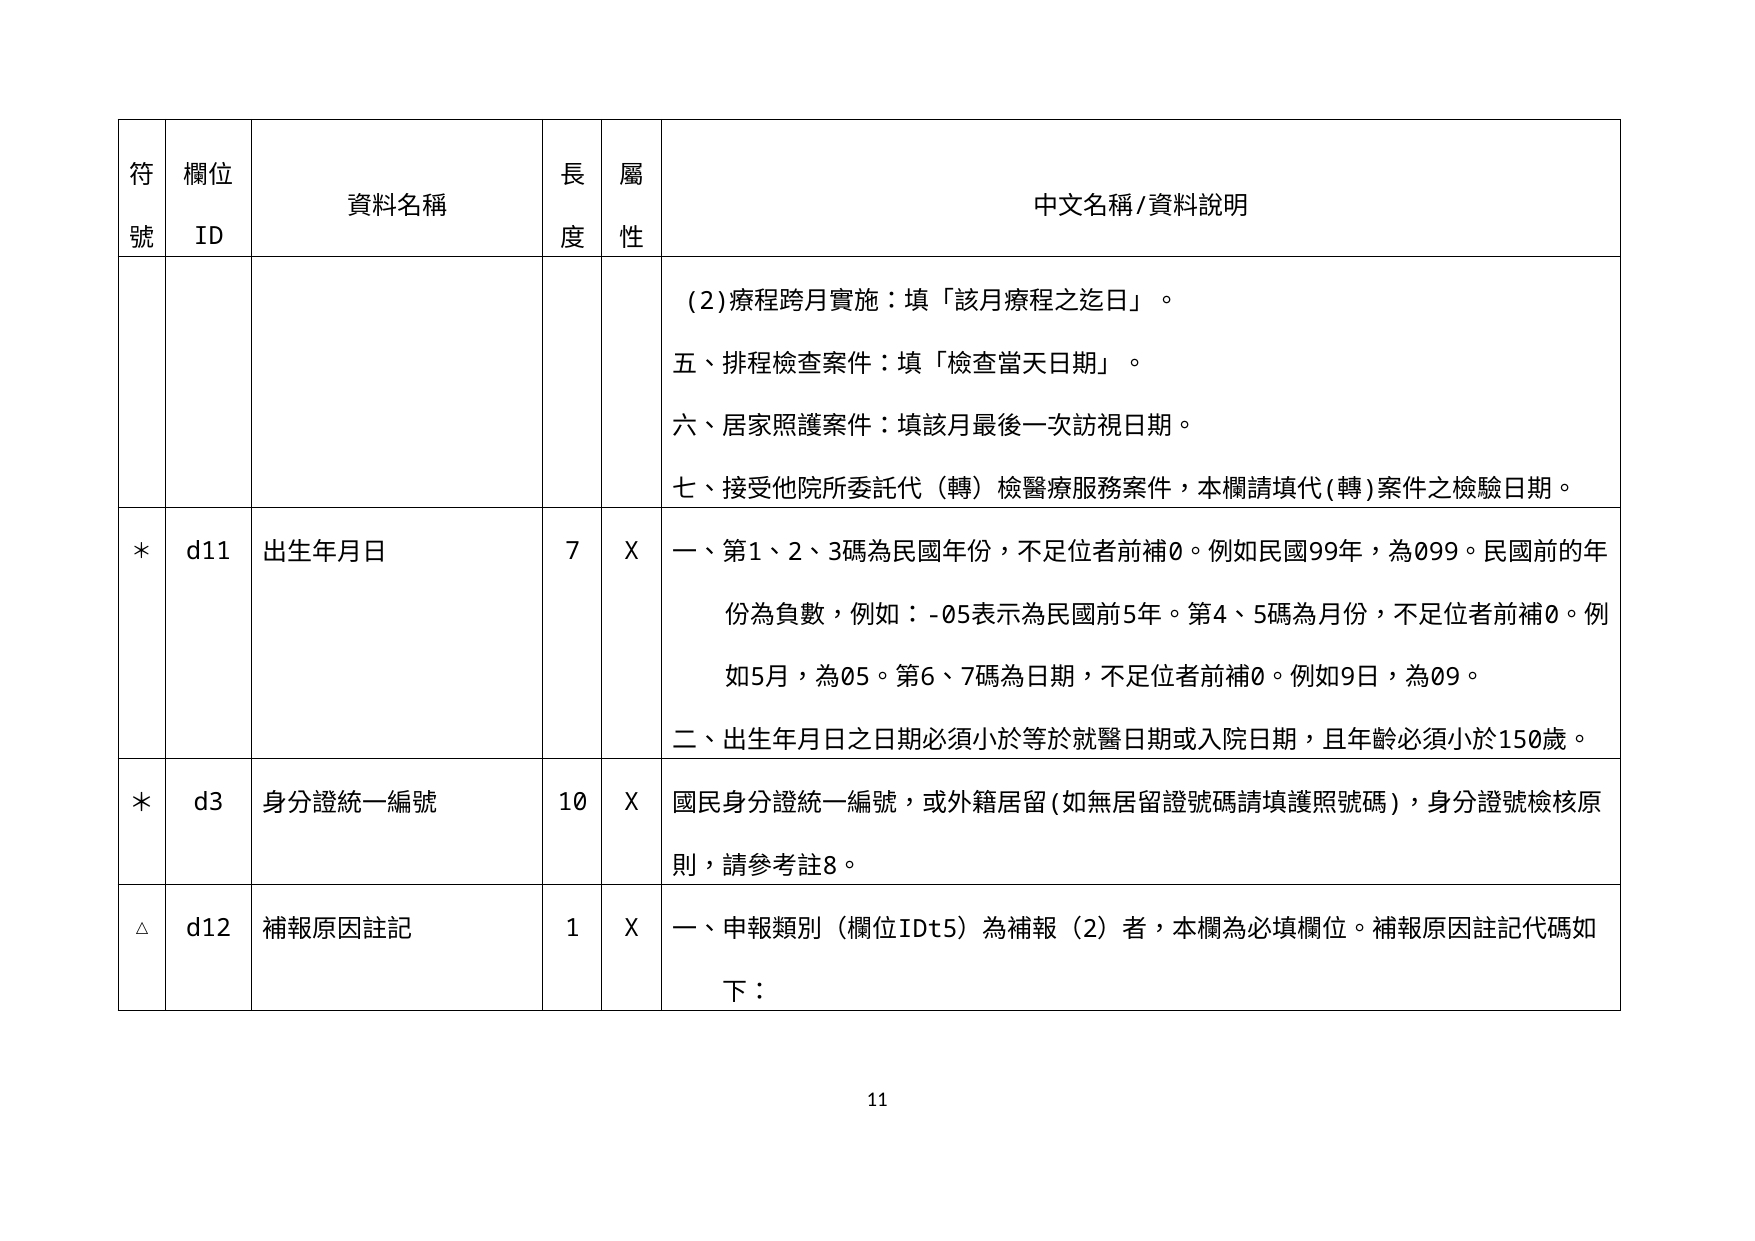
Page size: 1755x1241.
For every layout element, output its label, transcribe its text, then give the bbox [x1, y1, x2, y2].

table_cell [166, 257, 251, 507]
table_cell 一、申報類別（欄位IDt5）為補報（2）者，本欄為必填欄位。補報原因註記代碼如下： [662, 885, 1620, 1010]
table_cell 補報原因註記 [252, 885, 542, 1010]
table_cell d12 [166, 885, 251, 1010]
table_cell 10 [543, 759, 601, 884]
table_cell X [602, 508, 661, 758]
table_cell 出生年月日 [252, 508, 542, 758]
table_cell 1 [543, 885, 601, 1010]
table_cell ＊ [119, 759, 165, 884]
table_header 長度 [543, 120, 601, 256]
table_cell [543, 257, 601, 507]
table_header 中文名稱/資料說明 [662, 120, 1620, 256]
table_cell [119, 257, 165, 507]
table_cell [252, 257, 542, 507]
table_cell (2)療程跨月實施：填「該月療程之迄日」。 五、排程檢查案件：填「檢查當天日期」。 六、居家照護案件：填該月最後一次訪視日期。 七、接受他院所委託代（轉）檢醫療服務案件，本欄請填代(轉)案件之檢驗日期。 [662, 257, 1620, 507]
table_header 屬性 [602, 120, 661, 256]
table_cell d11 [166, 508, 251, 758]
table_cell 國民身分證統一編號，或外籍居留(如無居留證號碼請填護照號碼)，身分證號檢核原則，請參考註8。 [662, 759, 1620, 884]
table_cell ＊ [119, 508, 165, 758]
table_cell 一、第1、2、3碼為民國年份，不足位者前補0。例如民國99年，為099。民國前的年份為負數，例如：-05表示為民國前5年。第4、5碼為月份，不足位者前補0。例如5月，為05。第6、7碼為日期，不足位者前補0。例如9日，為09。 二、出生年月日之日期必須小於等於就醫日期或入院日期，且年齡必須小於150歲。 [662, 508, 1620, 758]
table_cell △ [119, 885, 165, 1010]
table_cell 7 [543, 508, 601, 758]
table_cell [602, 257, 661, 507]
table_header 資料名稱 [252, 120, 542, 256]
table_header 欄位ID [166, 120, 251, 256]
table_cell d3 [166, 759, 251, 884]
table_cell 身分證統一編號 [252, 759, 542, 884]
table_cell X [602, 885, 661, 1010]
table_header 符號 [119, 120, 165, 256]
table_cell X [602, 759, 661, 884]
